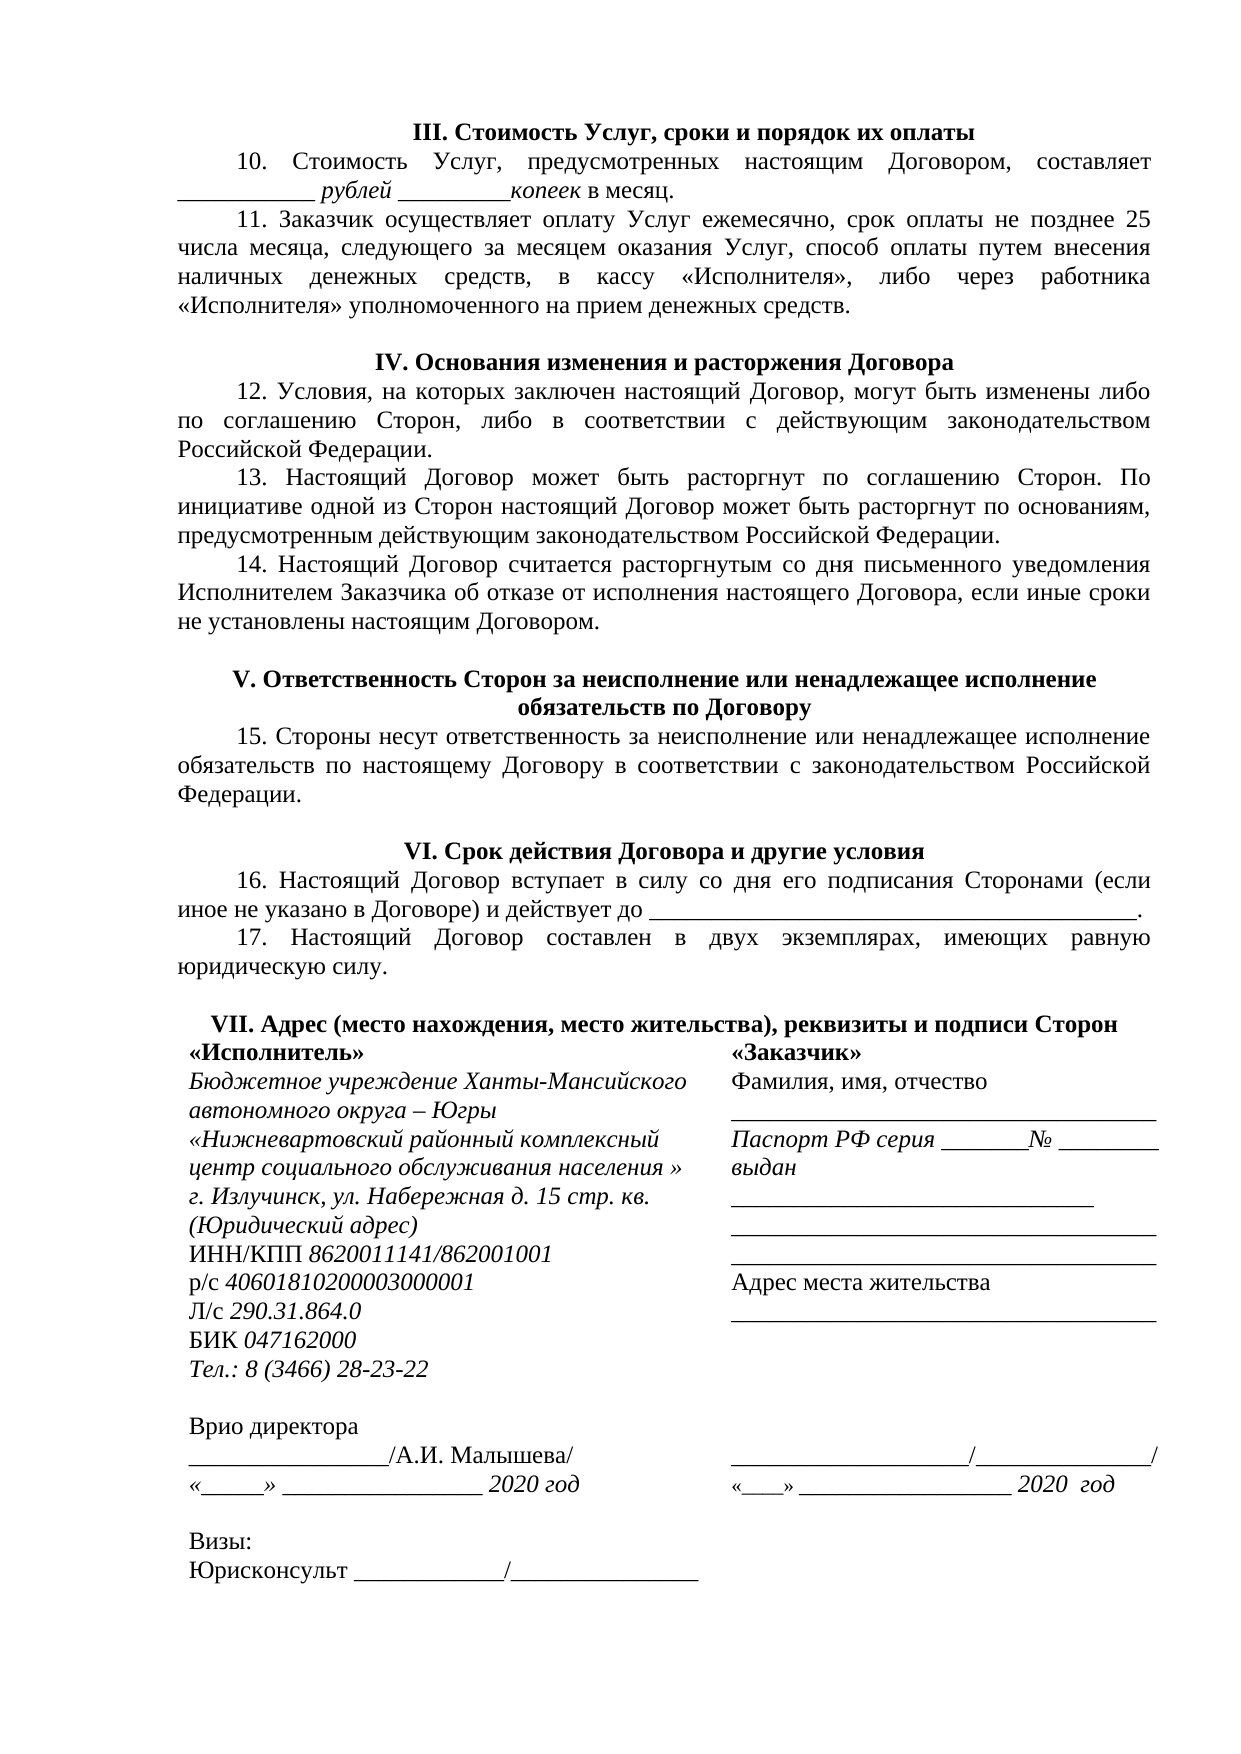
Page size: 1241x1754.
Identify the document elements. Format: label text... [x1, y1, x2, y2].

text 10. Стоимость Услуг, предусмотренных настоящим Договором, составляет ___________ рублей _________копеек в месяц. [177, 146, 1152, 204]
table_header «Заказчик» [720, 1038, 1178, 1066]
table_cell ___________________/______________/ «____» _________________ 2020 год [720, 1411, 1178, 1612]
table_cell Фамилия, имя, отчество __________________________________ Паспорт РФ серия _______№ ________ выдан _____________________________ __________________________________ __________________________________ Адрес места жительства __________________________________ [720, 1066, 1178, 1411]
text 16. Настоящий Договор вступает в силу со дня его подписания Сторонами (если иное не указано в Договоре) и действует до _______________________________________. [177, 865, 1152, 922]
table_header «Исполнитель» [177, 1038, 720, 1066]
text IV. Основания изменения и расторжения Договора [177, 347, 1152, 376]
text 12. Условия, на которых заключен настоящий Договор, могут быть изменены либо по соглашению Сторон, либо в соответствии с действующим законодательством Российской Федерации. [177, 376, 1152, 462]
table_cell Врио директора ________________/А.И. Малышева/ «_____» ________________ 2020 год Визы: Юрисконсульт ____________/_______________ [177, 1411, 720, 1612]
text V. Ответственность Сторон за неисполнение или ненадлежащее исполнение обязательств по Договору [177, 664, 1152, 721]
table_cell Бюджетное учреждение Ханты-Мансийского автономного округа – Югры «Нижневартовский районный комплексный центр социального обслуживания населения » г. Излучинск, ул. Набережная д. 15 стр. кв. (Юридический адрес) ИНН/КПП 8620011141/862001001 р/с 40601810200003000001 Л/с 290.31.864.0 БИК 047162000 Тел.: 8 (3466) 28-23-22 [177, 1066, 720, 1411]
text VI. Срок действия Договора и другие условия [177, 836, 1152, 865]
text 17. Настоящий Договор составлен в двух экземплярах, имеющих равную юридическую силу. [177, 922, 1152, 980]
text 13. Настоящий Договор может быть расторгнут по соглашению Сторон. По инициативе одной из Сторон настоящий Договор может быть расторгнут по основаниям, предусмотренным действующим законодательством Российской Федерации. [177, 462, 1152, 549]
text 11. Заказчик осуществляет оплату Услуг ежемесячно, срок оплаты не позднее 25 числа месяца, следующего за месяцем оказания Услуг, способ оплаты путем внесения наличных денежных средств, в кассу «Исполнителя», либо через работника «Исполнителя» уполномоченного на прием денежных средств. [177, 204, 1152, 319]
text 15. Стороны несут ответственность за неисполнение или ненадлежащее исполнение обязательств по настоящему Договору в соответствии с законодательством Российской Федерации. [177, 721, 1152, 807]
text 14. Настоящий Договор считается расторгнутым со дня письменного уведомления Исполнителем Заказчика об отказе от исполнения настоящего Договора, если иные сроки не установлены настоящим Договором. [177, 549, 1152, 635]
text III. Стоимость Услуг, сроки и порядок их оплаты [177, 117, 1152, 146]
text VII. Адрес (место нахождения, место жительства), реквизиты и подписи Сторон [177, 1009, 1152, 1037]
